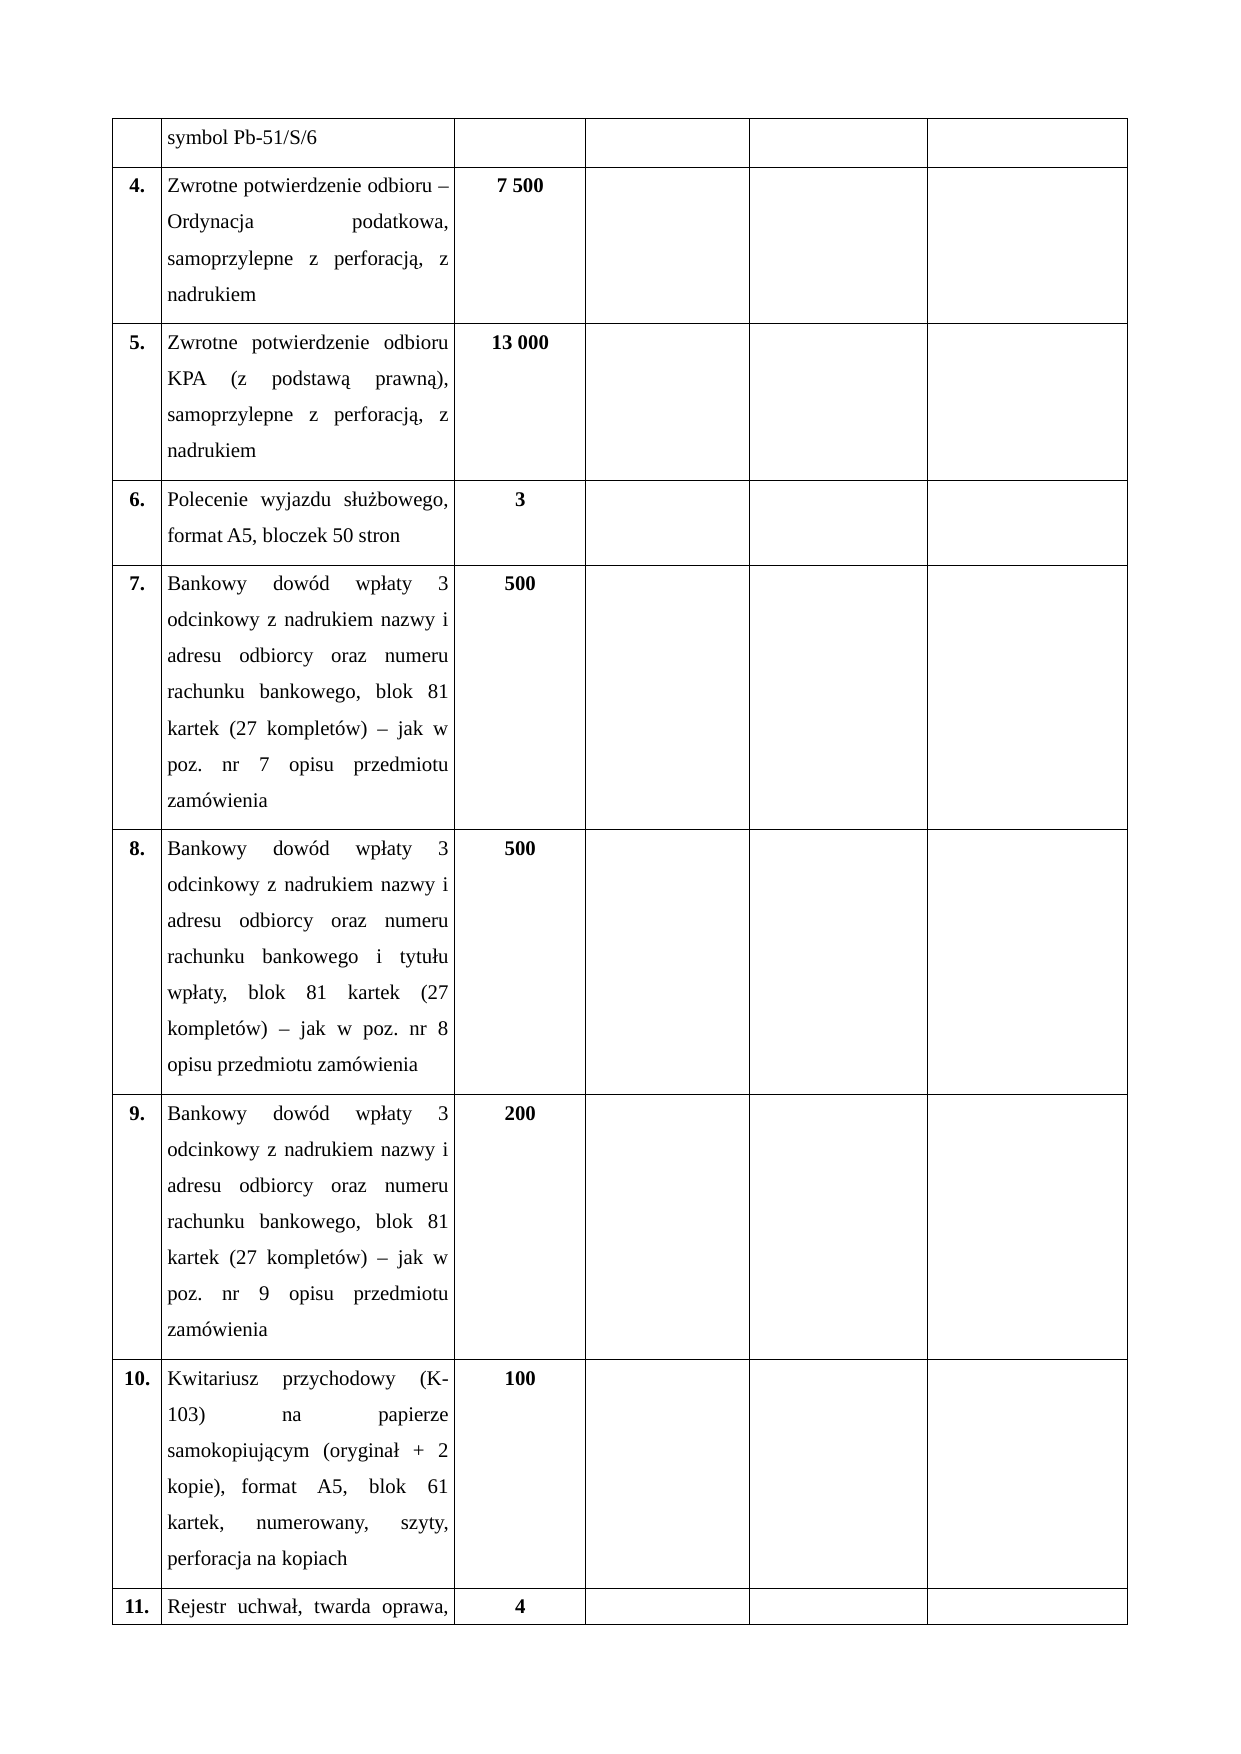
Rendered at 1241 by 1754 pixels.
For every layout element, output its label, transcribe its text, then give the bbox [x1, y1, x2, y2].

table_cell [750, 1095, 927, 1359]
table_cell Bankowy dowód wpłaty 3 odcinkowy z nadrukiem nazwy i adresu odbiorcy oraz numeru rachunku bankowego, blok 81 kartek (27 kompletów) – jak w poz. nr 7 opisu przedmiotu zamówienia [162, 566, 454, 829]
table_cell 4. [113, 168, 161, 323]
table_cell 13 000 [455, 324, 585, 480]
table_cell [586, 324, 749, 480]
table_cell 200 [455, 1095, 585, 1359]
table_cell 100 [455, 1360, 585, 1588]
table_cell Kwitariusz przychodowy (K-103) na papierze samokopiującym (oryginał + 2 kopie), format A5, blok 61 kartek, numerowany, szyty, perforacja na kopiach [162, 1360, 454, 1588]
table_cell [455, 119, 585, 167]
table_cell Zwrotne potwierdzenie odbioru KPA (z podstawą prawną), samoprzylepne z perforacją, z nadrukiem [162, 324, 454, 480]
table_cell [586, 566, 749, 829]
table_cell [750, 1589, 927, 1624]
table_cell [113, 119, 161, 167]
table_cell [586, 1589, 749, 1624]
table_cell 500 [455, 830, 585, 1094]
table_cell [928, 1360, 1127, 1588]
table_cell [586, 119, 749, 167]
table_cell Zwrotne potwierdzenie odbioru – Ordynacja podatkowa, samoprzylepne z perforacją, z nadrukiem [162, 168, 454, 323]
table_cell 5. [113, 324, 161, 480]
table_cell 4 [455, 1589, 585, 1624]
table_cell [750, 1360, 927, 1588]
table_cell [750, 566, 927, 829]
table_cell Bankowy dowód wpłaty 3 odcinkowy z nadrukiem nazwy i adresu odbiorcy oraz numeru rachunku bankowego i tytułu wpłaty, blok 81 kartek (27 kompletów) – jak w poz. nr 8 opisu przedmiotu zamówienia [162, 830, 454, 1094]
table_cell Polecenie wyjazdu służbowego, format A5, bloczek 50 stron [162, 481, 454, 564]
table_cell 8. [113, 830, 161, 1094]
table_cell [586, 168, 749, 323]
table_cell symbol Pb-51/S/6 [162, 119, 454, 167]
table_cell [928, 119, 1127, 167]
table_cell [928, 1589, 1127, 1624]
table_cell [928, 168, 1127, 323]
table_cell [750, 119, 927, 167]
table_cell 3 [455, 481, 585, 564]
table_cell 6. [113, 481, 161, 564]
table_cell [928, 481, 1127, 564]
table_cell [928, 1095, 1127, 1359]
table_cell 7. [113, 566, 161, 829]
table_cell [586, 1095, 749, 1359]
table_cell 9. [113, 1095, 161, 1359]
table_cell [928, 566, 1127, 829]
table_cell [586, 1360, 749, 1588]
table_cell 500 [455, 566, 585, 829]
table_cell [750, 168, 927, 323]
table_cell [750, 324, 927, 480]
table_cell 7 500 [455, 168, 585, 323]
table_cell [750, 830, 927, 1094]
table_cell Bankowy dowód wpłaty 3 odcinkowy z nadrukiem nazwy i adresu odbiorcy oraz numeru rachunku bankowego, blok 81 kartek (27 kompletów) – jak w poz. nr 9 opisu przedmiotu zamówienia [162, 1095, 454, 1359]
table_cell [928, 324, 1127, 480]
table_cell Rejestr uchwał, twarda oprawa, [162, 1589, 454, 1624]
table_cell 11. [113, 1589, 161, 1624]
table_cell [928, 830, 1127, 1094]
table_cell [586, 830, 749, 1094]
table_cell 10. [113, 1360, 161, 1588]
table_cell [750, 481, 927, 564]
table_cell [586, 481, 749, 564]
